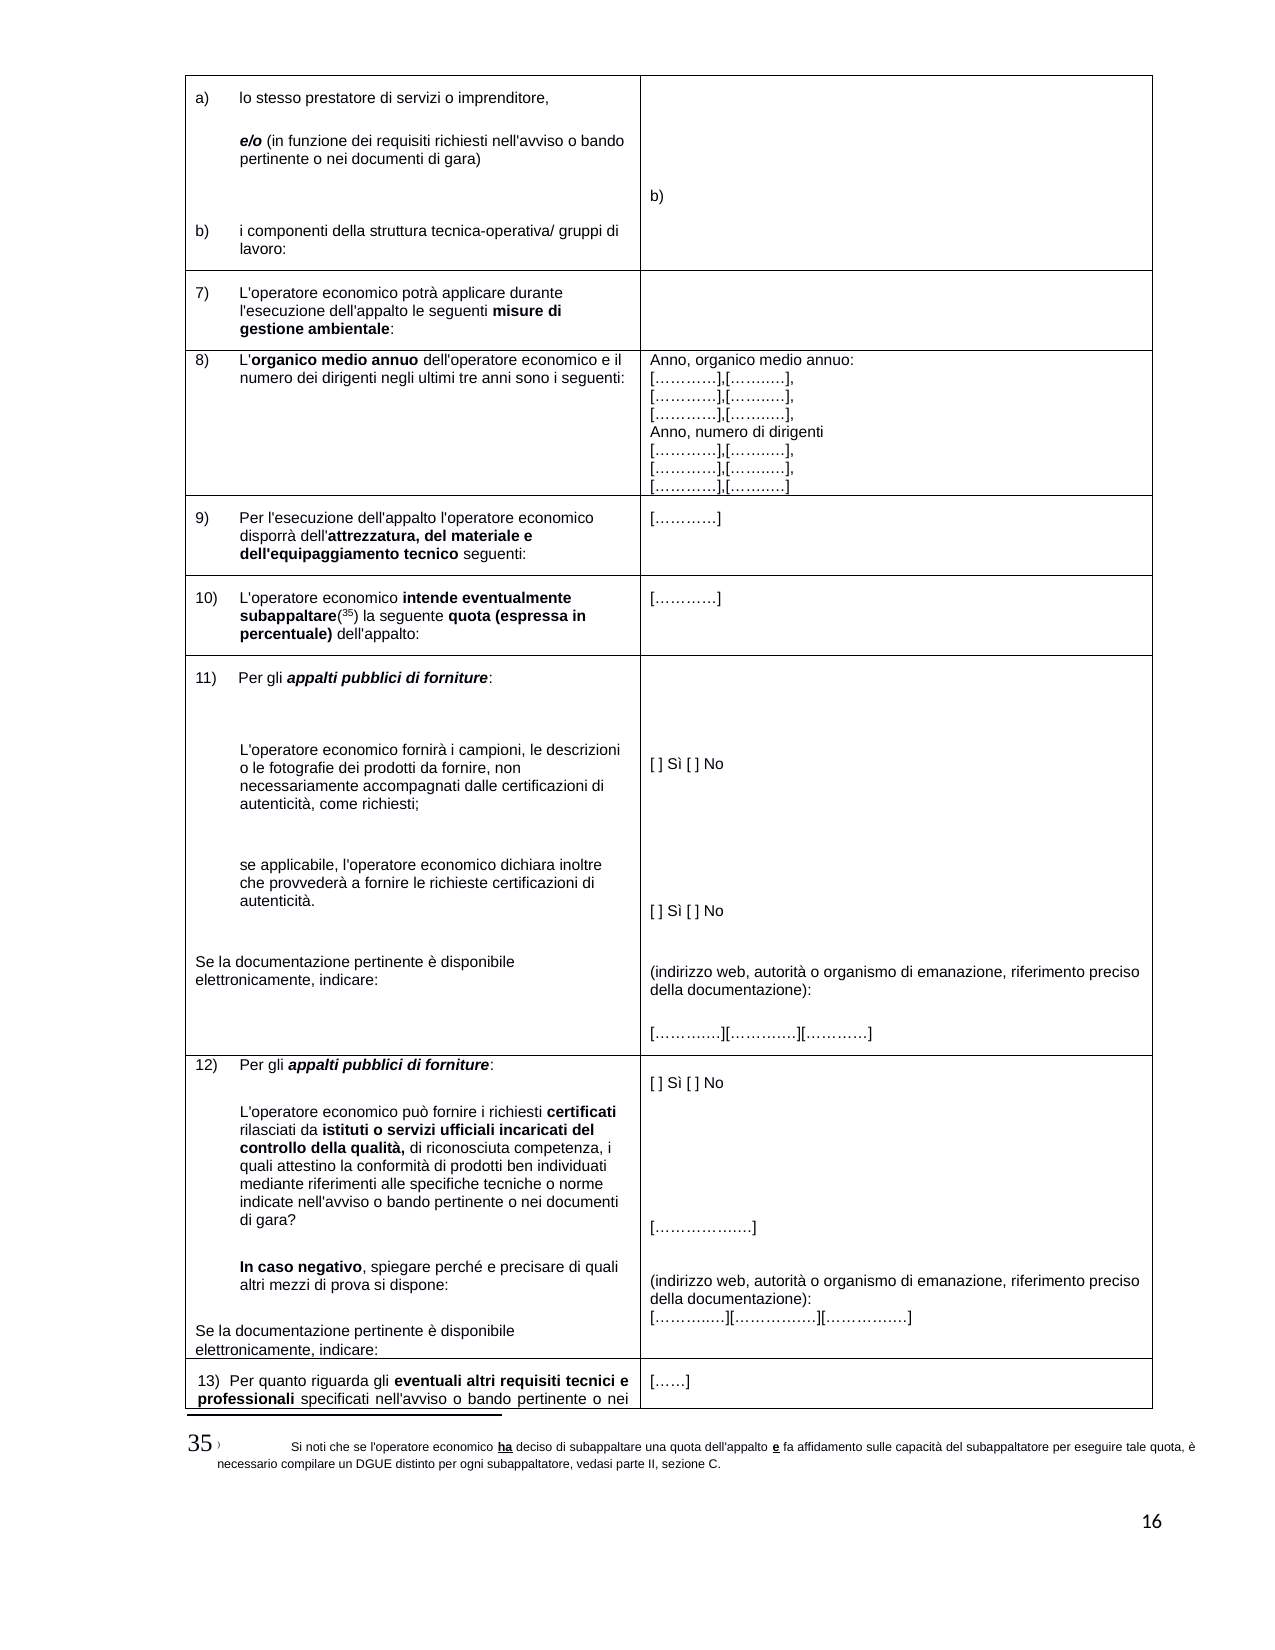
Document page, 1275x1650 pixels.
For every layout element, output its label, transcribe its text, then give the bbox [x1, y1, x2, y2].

table_cell a) lo stesso prestatore di servizi o imprenditore, e/o (in funzione dei requisiti richiesti nell'avviso o bando pertinente o nei documenti di gara) b) i componenti della struttura tecnica-operativa/ gruppi di lavoro: [186, 76, 640, 270]
table_cell 12) Per gli appalti pubblici di forniture: L'operatore economico può fornire i richiesti certificati rilasciati da istituti o servizi ufficiali incaricati del controllo della qualità, di riconosciuta competenza, i quali attestino la conformità di prodotti ben individuati mediante riferimenti alle specifiche tecniche o norme indicate nell'avviso o bando pertinente o nei documenti di gara? In caso negativo, spiegare perché e precisare di quali altri mezzi di prova si dispone: Se la documentazione pertinente è disponibile elettronicamente, indicare: [186, 1056, 640, 1358]
table_cell […………] [641, 576, 1152, 655]
table_cell [ ] Sì [ ] No [ ] Sì [ ] No (indirizzo web, autorità o organismo di emanazione, riferimento preciso della documentazione): [……….…][……….…][…………] [641, 656, 1152, 1055]
table_cell 8) L'organico medio annuo dell'operatore economico e il numero dei dirigenti negli ultimi tre anni sono i seguenti: [186, 351, 640, 495]
table_cell [ ] Sì [ ] No […………….…] (indirizzo web, autorità o organismo di emanazione, riferimento preciso della documentazione): [………..…][………….…][………….…] [641, 1056, 1152, 1358]
table_cell […………] [641, 496, 1152, 575]
table_cell 9) Per l'esecuzione dell'appalto l'operatore economico disporrà dell'attrezzatura, del materiale e dell'equipaggiamento tecnico seguenti: [186, 496, 640, 575]
table_cell 7) L'operatore economico potrà applicare durante l'esecuzione dell'appalto le seguenti misure di gestione ambientale: [186, 271, 640, 350]
table_cell [……] [641, 1359, 1152, 1408]
table_cell 13) Per quanto riguarda gli eventuali altri requisiti tecnici e professionali specificati nell'avviso o bando pertinente o nei [186, 1359, 640, 1408]
table_cell [641, 271, 1152, 350]
table_cell b) [641, 76, 1152, 270]
table_cell 11) Per gli appalti pubblici di forniture: L'operatore economico fornirà i campioni, le descrizioni o le fotografie dei prodotti da fornire, non necessariamente accompagnati dalle certificazioni di autenticità, come richiesti; se applicabile, l'operatore economico dichiara inoltre che provvederà a fornire le richieste certificazioni di autenticità. Se la documentazione pertinente è disponibile elettronicamente, indicare: [186, 656, 640, 1055]
table_cell 10) L'operatore economico intende eventualmente subappaltare() la seguente quota (espressa in percentuale) dell'appalto: [186, 576, 640, 655]
table_cell Anno, organico medio annuo: […………],[……..…], […………],[……..…], […………],[……..…], Anno, numero di dirigenti […………],[……..…], […………],[……..…], […………],[……..…] [641, 351, 1152, 495]
